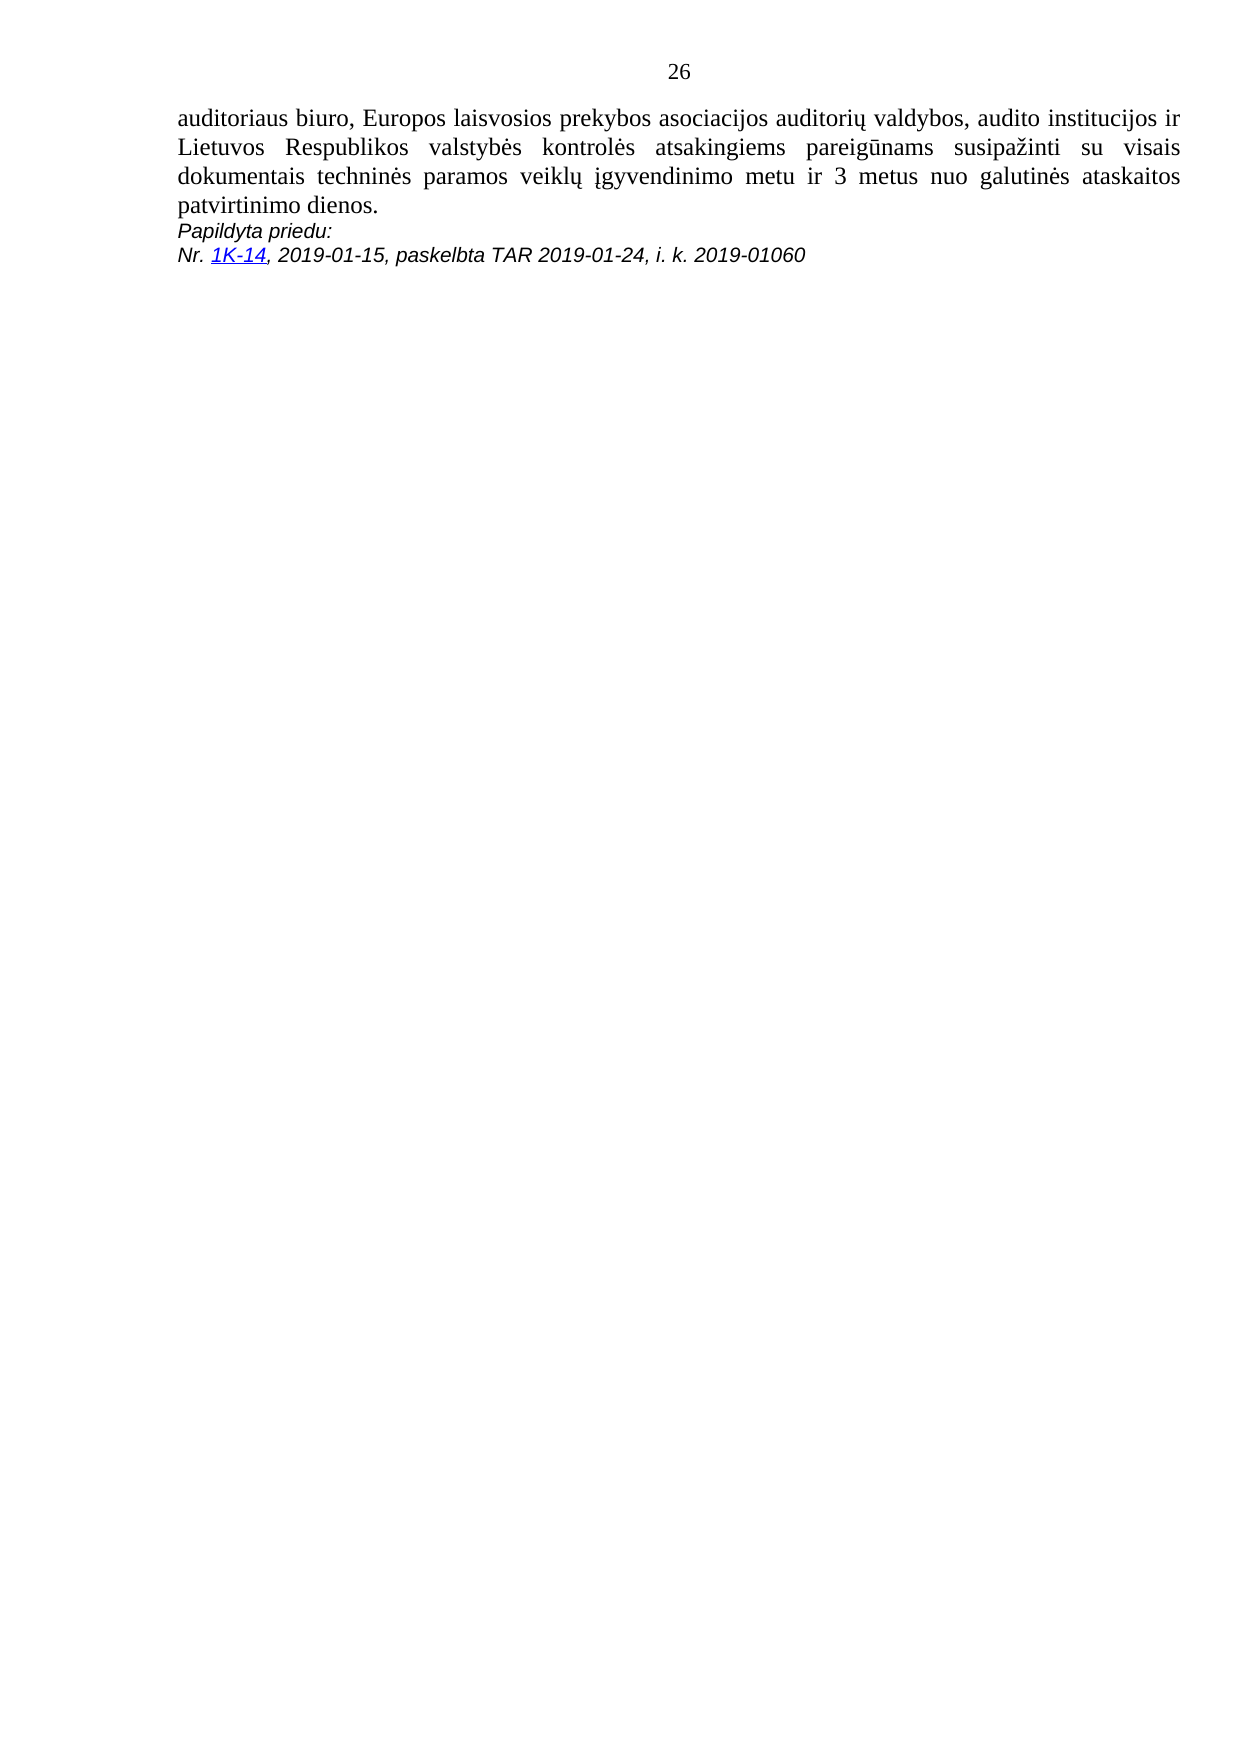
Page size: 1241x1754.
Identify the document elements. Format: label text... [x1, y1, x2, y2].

text auditoriaus biuro, Europos laisvosios prekybos asociacijos auditorių valdybos, audito institucijos ir Lietuvos Respublikos valstybės kontrolės atsakingiems pareigūnams susipažinti su visais dokumentais techninės paramos veiklų įgyvendinimo metu ir 3 metus nuo galutinės ataskaitos patvirtinimo dienos. [177, 103, 1181, 218]
text Papildyta priedu: [177, 218, 1181, 242]
text Nr. 1K-14, 2019-01-15, paskelbta TAR 2019-01-24, i. k. 2019-01060 [177, 242, 1181, 266]
